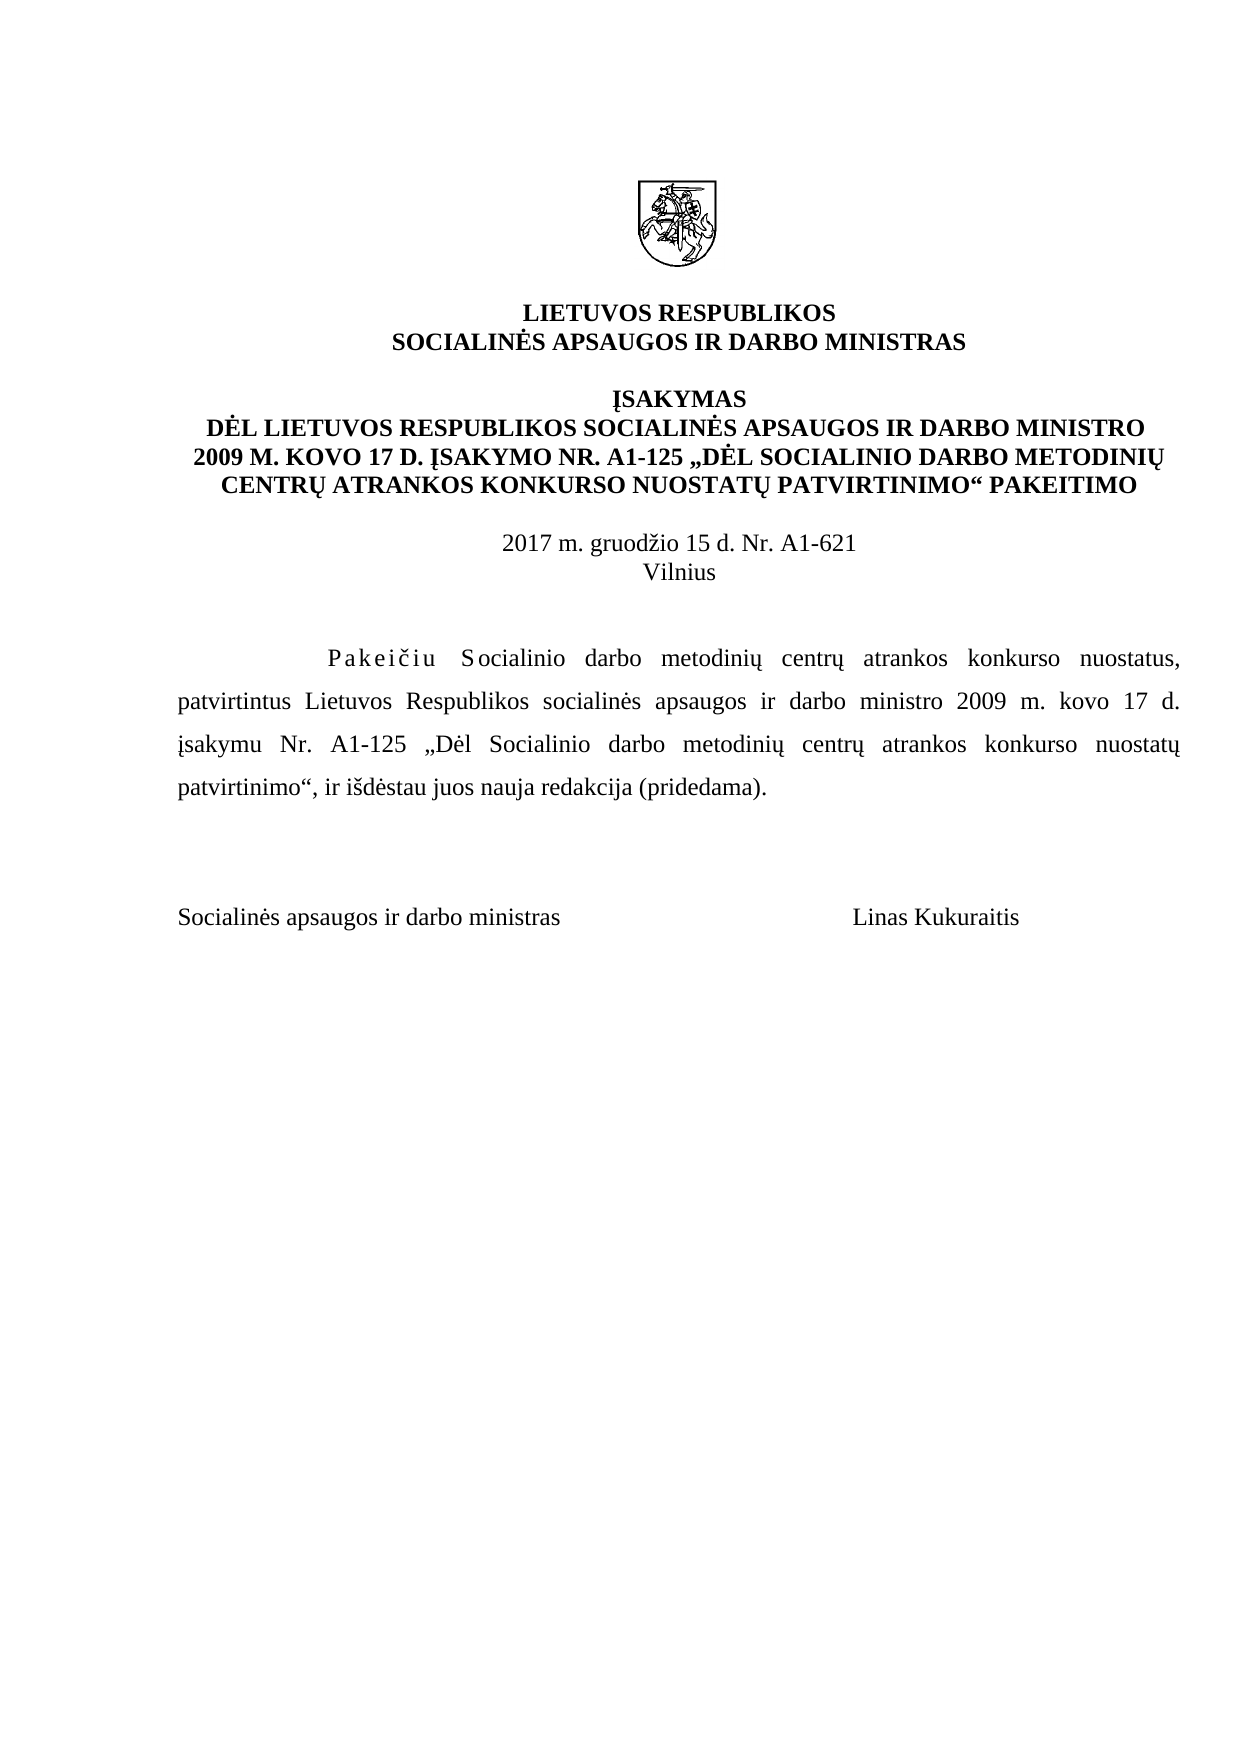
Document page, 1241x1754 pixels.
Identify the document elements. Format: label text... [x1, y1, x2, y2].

text Socialinės apsaugos ir darbo ministras Linas Kukuraitis [177, 902, 1181, 930]
text Vilnius [177, 557, 1181, 585]
text 2017 m. gruodžio 15 d. Nr. A1-621 [177, 528, 1181, 557]
text SOCIALINĖS APSAUGOS IR DARBO MINISTRAS [177, 327, 1181, 355]
text ĮSAKYMAS [177, 384, 1181, 413]
text LIETUVOS RESPUBLIKOS [177, 298, 1181, 327]
text Pakeičiu Socialinio darbo metodinių centrų atrankos konkurso nuostatus, patvirtintus Lietuvos Respublikos socialinės apsaugos ir darbo ministro 2009 m. kovo 17 d. įsakymu Nr. A1-125 „Dėl Socialinio darbo metodinių centrų atrankos konkurso nuostatų patvirtinimo“, ir išdėstau juos nauja redakcija (pridedama). [177, 643, 1181, 801]
text DĖL LIETUVOS RESPUBLIKOS SOCIALINĖS APSAUGOS IR DARBO MINISTRO 2009 M. KOVO 17 D. ĮSAKYMO NR. A1-125 „DĖL SOCIALINIO DARBO METODINIŲ CENTRŲ ATRANKOS KONKURSO NUOSTATŲ PATVIRTINIMO“ PAKEITIMO [177, 413, 1181, 499]
